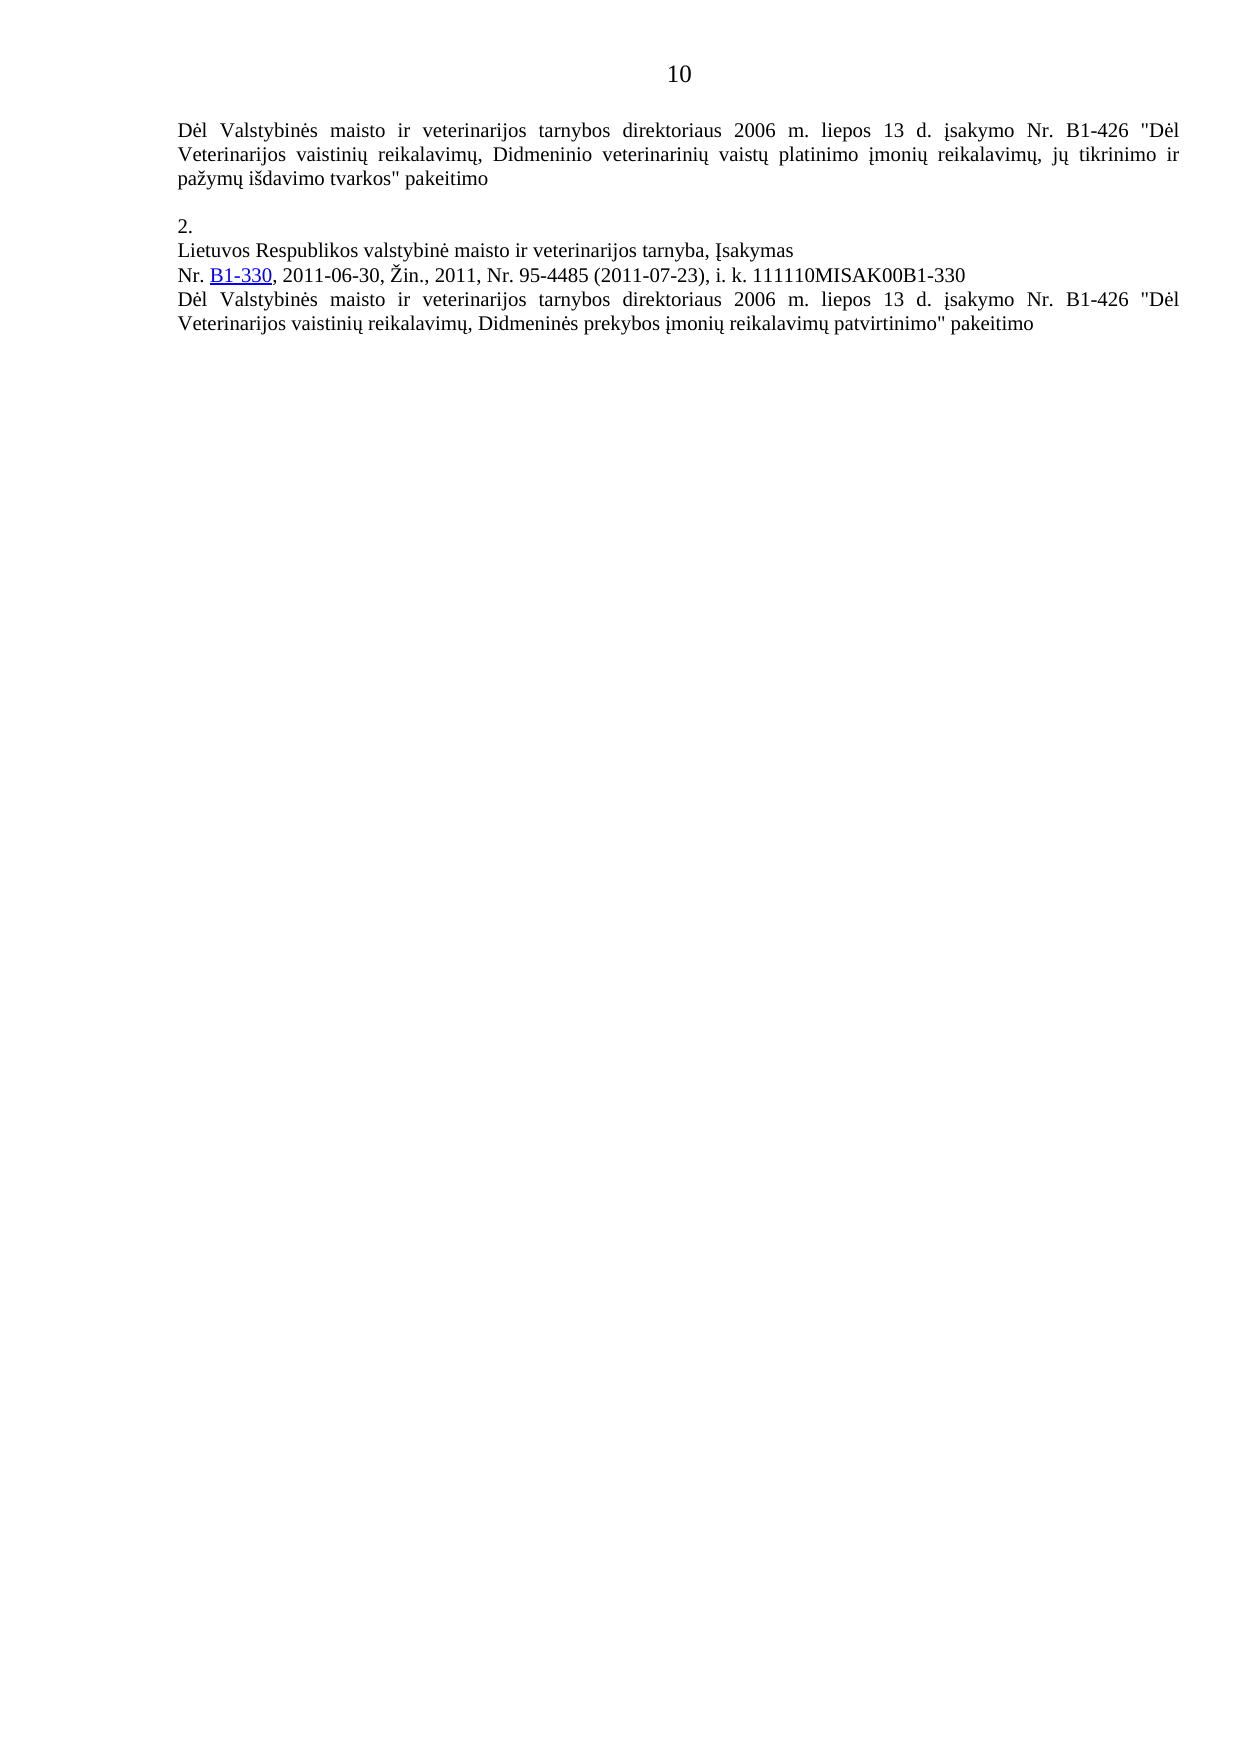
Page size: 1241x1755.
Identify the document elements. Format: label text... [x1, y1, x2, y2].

text 2. [177, 214, 1181, 238]
text Dėl Valstybinės maisto ir veterinarijos tarnybos direktoriaus 2006 m. liepos 13 d. įsakymo Nr. B1-426 "Dėl Veterinarijos vaistinių reikalavimų, Didmeninio veterinarinių vaistų platinimo įmonių reikalavimų, jų tikrinimo ir pažymų išdavimo tvarkos" pakeitimo [177, 118, 1181, 190]
text Nr. B1-330, 2011-06-30, Žin., 2011, Nr. 95-4485 (2011-07-23), i. k. 111110MISAK00B1-330 [177, 262, 1181, 287]
text Dėl Valstybinės maisto ir veterinarijos tarnybos direktoriaus 2006 m. liepos 13 d. įsakymo Nr. B1-426 "Dėl Veterinarijos vaistinių reikalavimų, Didmeninės prekybos įmonių reikalavimų patvirtinimo" pakeitimo [177, 287, 1181, 335]
text Lietuvos Respublikos valstybinė maisto ir veterinarijos tarnyba, Įsakymas [177, 238, 1181, 262]
